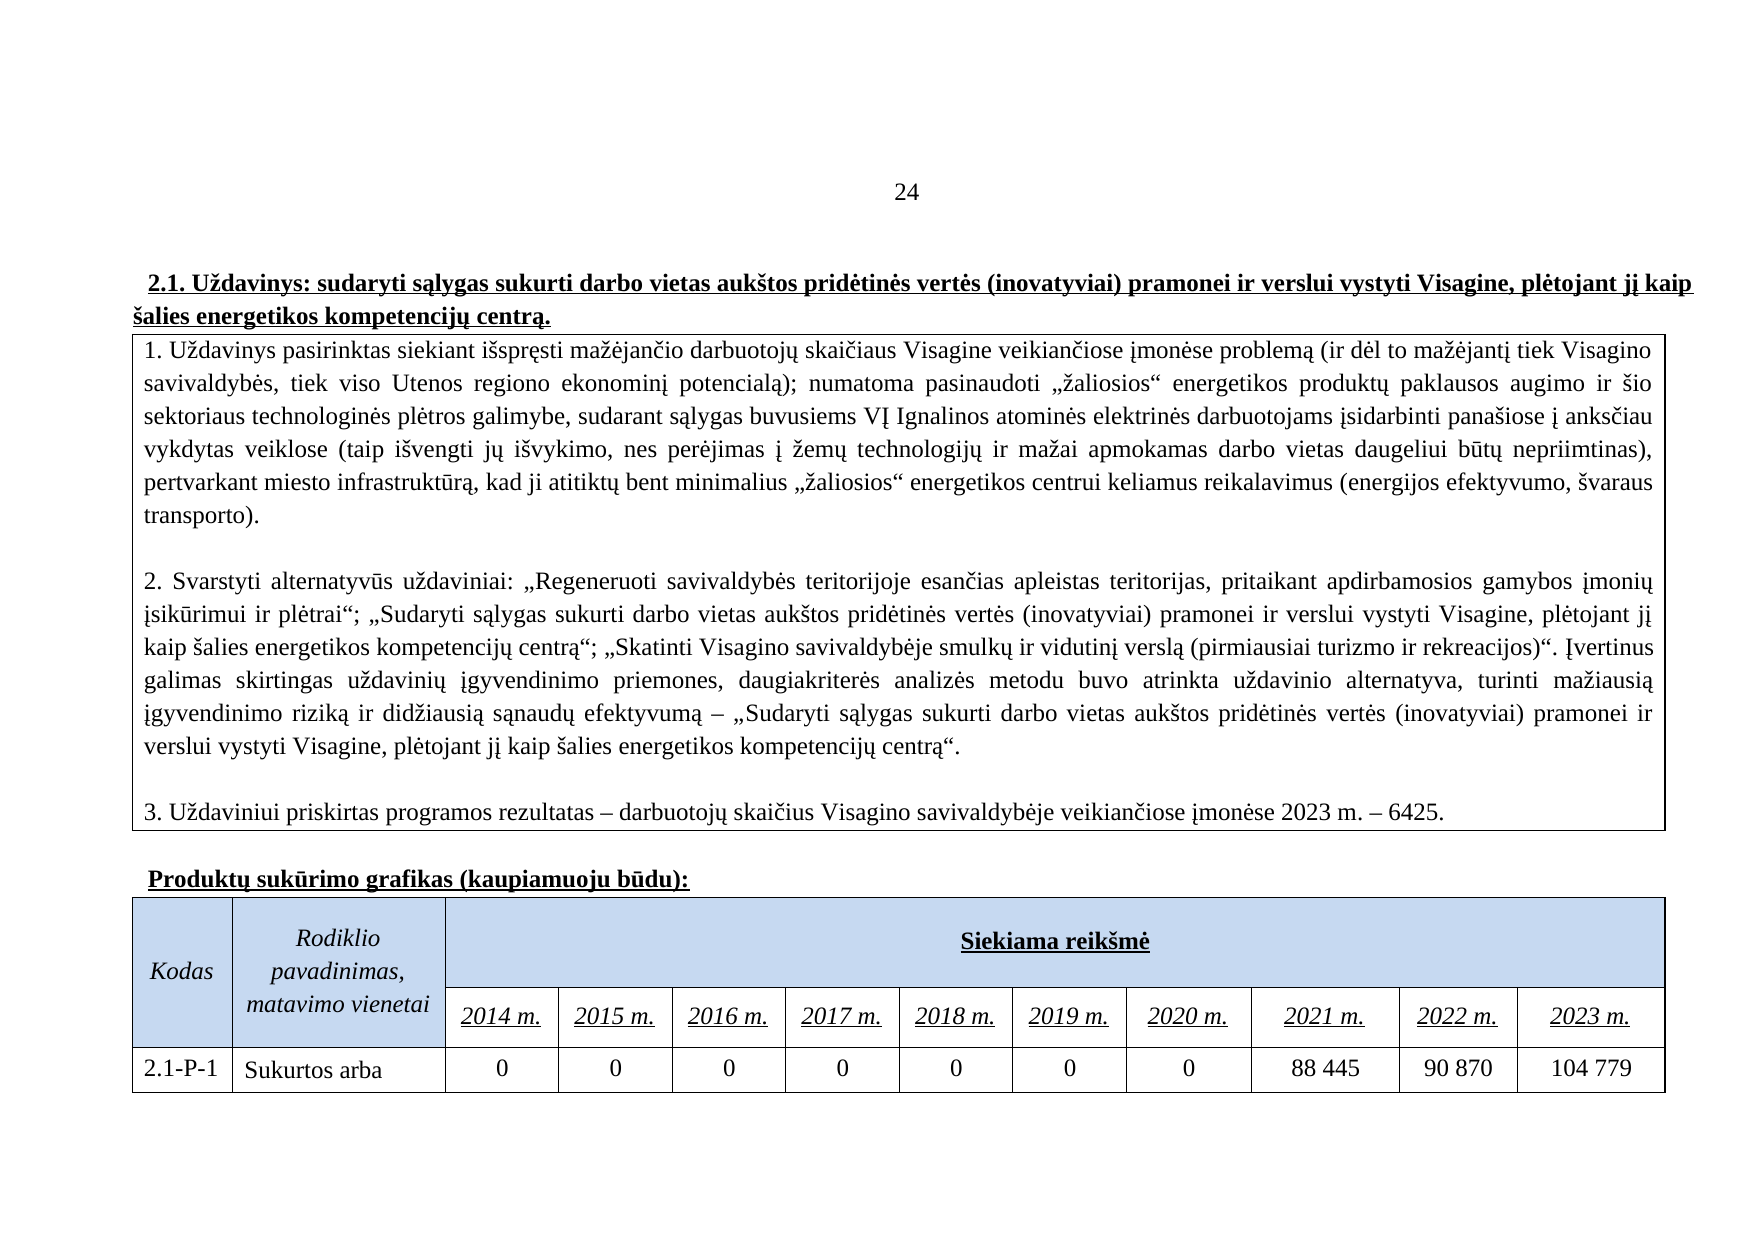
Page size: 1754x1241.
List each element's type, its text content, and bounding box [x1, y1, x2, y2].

text Produktų sukūrimo grafikas (kaupiamuoju būdu): [118, 864, 1695, 893]
table_cell 2020 m. [1127, 988, 1251, 1047]
text 2.1. Uždavinys: sudaryti sąlygas sukurti darbo vietas aukštos pridėtinės vertės (inovatyviai) pramonei ir verslui vystyti Visagine, plėtojant jį kaip šalies energetikos kompetencijų centrą. [133, 268, 1695, 329]
table_header Kodas [133, 898, 232, 1047]
table_cell 2016 m. [673, 988, 785, 1047]
table_cell 104 779 [1518, 1048, 1664, 1092]
table_cell 0 [1127, 1048, 1251, 1092]
table_cell 0 [446, 1048, 558, 1092]
table_cell 2017 m. [786, 988, 899, 1047]
table_cell 0 [559, 1048, 672, 1092]
table_cell 0 [786, 1048, 899, 1092]
table_cell 2015 m. [559, 988, 672, 1047]
table_cell 2022 m. [1400, 988, 1517, 1047]
table_cell 2014 m. [446, 988, 558, 1047]
table_cell 0 [1013, 1048, 1126, 1092]
table_cell 0 [900, 1048, 1012, 1092]
table_cell 2023 m. [1518, 988, 1664, 1047]
table_cell 88 445 [1252, 1048, 1399, 1092]
table_cell 2018 m. [900, 988, 1012, 1047]
table_cell Sukurtos arba [233, 1048, 445, 1092]
table_cell 2021 m. [1252, 988, 1399, 1047]
table_cell 2019 m. [1013, 988, 1126, 1047]
table_header Rodiklio pavadinimas, matavimo vienetai [233, 898, 445, 1047]
table_cell 2.1-P-1 [133, 1048, 232, 1092]
table_header Siekiama reikšmė [446, 898, 1664, 987]
table_cell 0 [673, 1048, 785, 1092]
table_header 1. Uždavinys pasirinktas siekiant išspręsti mažėjančio darbuotojų skaičiaus Visagine veikiančiose įmonėse problemą (ir dėl to mažėjantį tiek Visagino savivaldybės, tiek viso Utenos regiono ekonominį potencialą); numatoma pasinaudoti „žaliosios“ energetikos produktų paklausos augimo ir šio sektoriaus technologinės plėtros galimybe, sudarant sąlygas buvusiems VĮ Ignalinos atominės elektrinės darbuotojams įsidarbinti panašiose į anksčiau vykdytas veiklose (taip išvengti jų išvykimo, nes perėjimas į žemų technologijų ir mažai apmokamas darbo vietas daugeliui būtų nepriimtinas), pertvarkant miesto infrastruktūrą, kad ji atitiktų bent minimalius „žaliosios“ energetikos centrui keliamus reikalavimus (energijos efektyvumo, švaraus transporto). 2. Svarstyti alternatyvūs uždaviniai: „Regeneruoti savivaldybės teritorijoje esančias apleistas teritorijas, pritaikant apdirbamosios gamybos įmonių įsikūrimui ir plėtrai“; „Sudaryti sąlygas sukurti darbo vietas aukštos pridėtinės vertės (inovatyviai) pramonei ir verslui vystyti Visagine, plėtojant jį kaip šalies energetikos kompetencijų centrą“; „Skatinti Visagino savivaldybėje smulkų ir vidutinį verslą (pirmiausiai turizmo ir rekreacijos)“. Įvertinus galimas skirtingas uždavinių įgyvendinimo priemones, daugiakriterės analizės metodu buvo atrinkta uždavinio alternatyva, turinti mažiausią įgyvendinimo riziką ir didžiausią sąnaudų efektyvumą – „Sudaryti sąlygas sukurti darbo vietas aukštos pridėtinės vertės (inovatyviai) pramonei ir verslui vystyti Visagine, plėtojant jį kaip šalies energetikos kompetencijų centrą“. 3. Uždaviniui priskirtas programos rezultatas – darbuotojų skaičius Visagino savivaldybėje veikiančiose įmonėse 2023 m. – 6425. [133, 335, 1664, 830]
table_cell 90 870 [1400, 1048, 1517, 1092]
